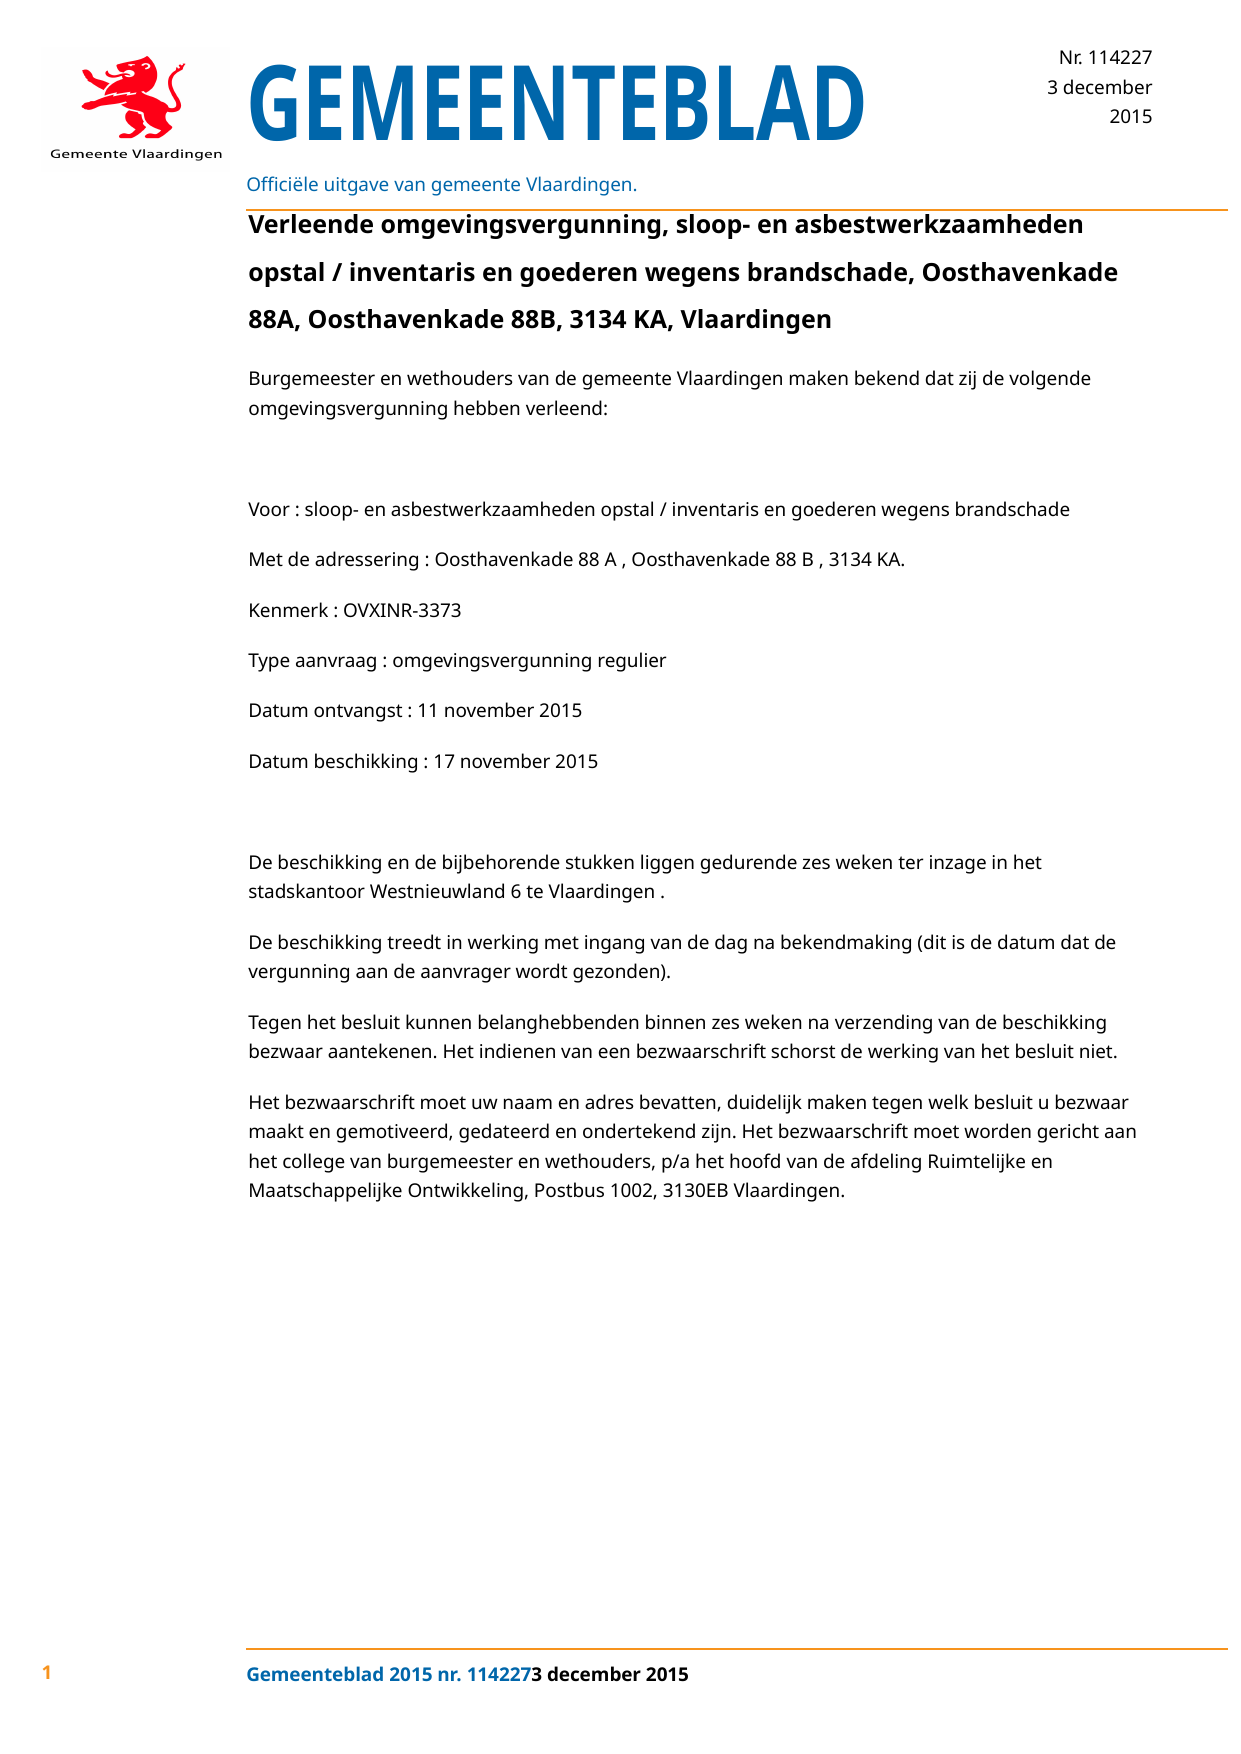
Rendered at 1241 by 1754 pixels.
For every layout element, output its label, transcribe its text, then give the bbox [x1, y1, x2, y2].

text Burgemeester en wethouders van de gemeente Vlaardingen maken bekend dat zij de volgende omgevingsvergunning hebben verleend: [248, 366, 1152, 421]
text Voor : sloop- en asbestwerkzaamheden opstal / inventaris en goederen wegens brandschade [248, 496, 1152, 522]
text Type aanvraag : omgevingsvergunning regulier [248, 647, 1152, 673]
text De beschikking en de bijbehorende stukken liggen gedurende zes weken ter inzage in het stadskantoor Westnieuwland 6 te Vlaardingen . [248, 849, 1152, 904]
text Kenmerk : OVXINR-3373 [248, 597, 1152, 622]
picture [41, 47, 231, 172]
text Verleende omgevingsvergunning, sloop- en asbestwerkzaamheden opstal / inventaris en goederen wegens brandschade, Oosthavenkade 88A, Oosthavenkade 88B, 3134 KA, Vlaardingen [248, 211, 1152, 336]
text Tegen het besluit kunnen belanghebbenden binnen zes weken na verzending van de beschikking bezwaar aantekenen. Het indienen van een bezwaarschrift schorst de werking van het besluit niet. [248, 1009, 1152, 1064]
text Datum beschikking : 17 november 2015 [248, 748, 1152, 774]
text Datum ontvangst : 11 november 2015 [248, 698, 1152, 723]
text Het bezwaarschrift moet uw naam en adres bevatten, duidelijk maken tegen welk besluit u bezwaar maakt en gemotiveerd, gedateerd en ondertekend zijn. Het bezwaarschrift moet worden gericht aan het college van burgemeester en wethouders, p/a het hoofd van de afdeling Ruimtelijke en Maatschappelijke Ontwikkeling, Postbus 1002, 3130EB Vlaardingen. [248, 1089, 1152, 1203]
text De beschikking treedt in werking met ingang van de dag na bekendmaking (dit is de datum dat de vergunning aan de aanvrager wordt gezonden). [248, 929, 1152, 984]
text Met de adressering : Oosthavenkade 88 A , Oosthavenkade 88 B , 3134 KA. [248, 546, 1152, 572]
